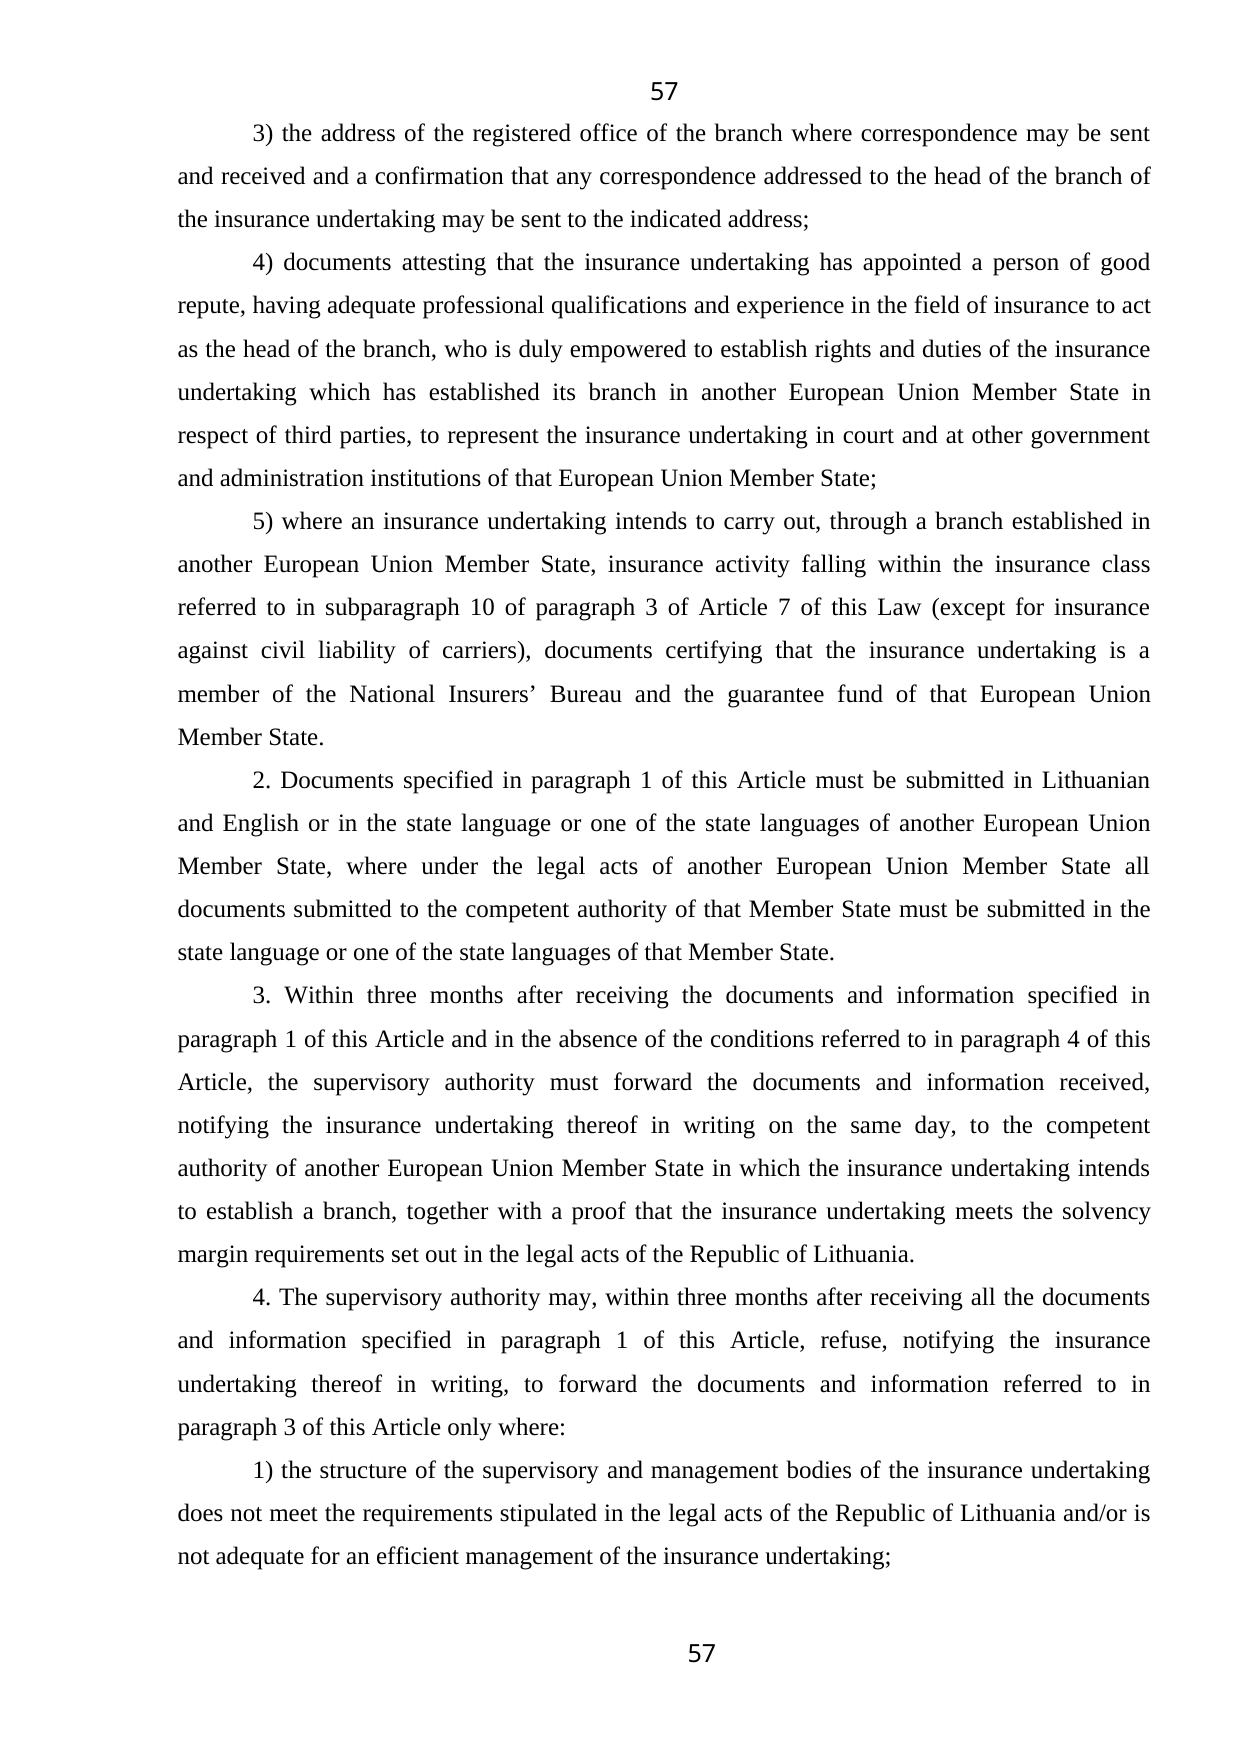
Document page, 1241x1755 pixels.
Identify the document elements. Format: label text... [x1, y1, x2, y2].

text 2. Documents specified in paragraph 1 of this Article must be submitted in Lithuanian and English or in the state language or one of the state languages of another European Union Member State, where under the legal acts of another European Union Member State all documents submitted to the competent authority of that Member State must be submitted in the state language or one of the state languages of that Member State. [177, 765, 1152, 966]
text 1) the structure of the supervisory and management bodies of the insurance undertaking does not meet the requirements stipulated in the legal acts of the Republic of Lithuania and/or is not adequate for an efficient management of the insurance undertaking; [177, 1455, 1152, 1570]
text 3) the address of the registered office of the branch where correspondence may be sent and received and a confirmation that any correspondence addressed to the head of the branch of the insurance undertaking may be sent to the indicated address; [177, 118, 1152, 233]
text 3. Within three months after receiving the documents and information specified in paragraph 1 of this Article and in the absence of the conditions referred to in paragraph 4 of this Article, the supervisory authority must forward the documents and information received, notifying the insurance undertaking thereof in writing on the same day, to the competent authority of another European Union Member State in which the insurance undertaking intends to establish a branch, together with a proof that the insurance undertaking meets the solvency margin requirements set out in the legal acts of the Republic of Lithuania. [177, 981, 1152, 1268]
text 5) where an insurance undertaking intends to carry out, through a branch established in another European Union Member State, insurance activity falling within the insurance class referred to in subparagraph 10 of paragraph 3 of Article 7 of this Law (except for insurance against civil liability of carriers), documents certifying that the insurance undertaking is a member of the National Insurers’ Bureau and the guarantee fund of that European Union Member State. [177, 506, 1152, 751]
text 4. The supervisory authority may, within three months after receiving all the documents and information specified in paragraph 1 of this Article, refuse, notifying the insurance undertaking thereof in writing, to forward the documents and information referred to in paragraph 3 of this Article only where: [177, 1282, 1152, 1441]
text 4) documents attesting that the insurance undertaking has appointed a person of good repute, having adequate professional qualifications and experience in the field of insurance to act as the head of the branch, who is duly empowered to establish rights and duties of the insurance undertaking which has established its branch in another European Union Member State in respect of third parties, to represent the insurance undertaking in court and at other government and administration institutions of that European Union Member State; [177, 247, 1152, 492]
